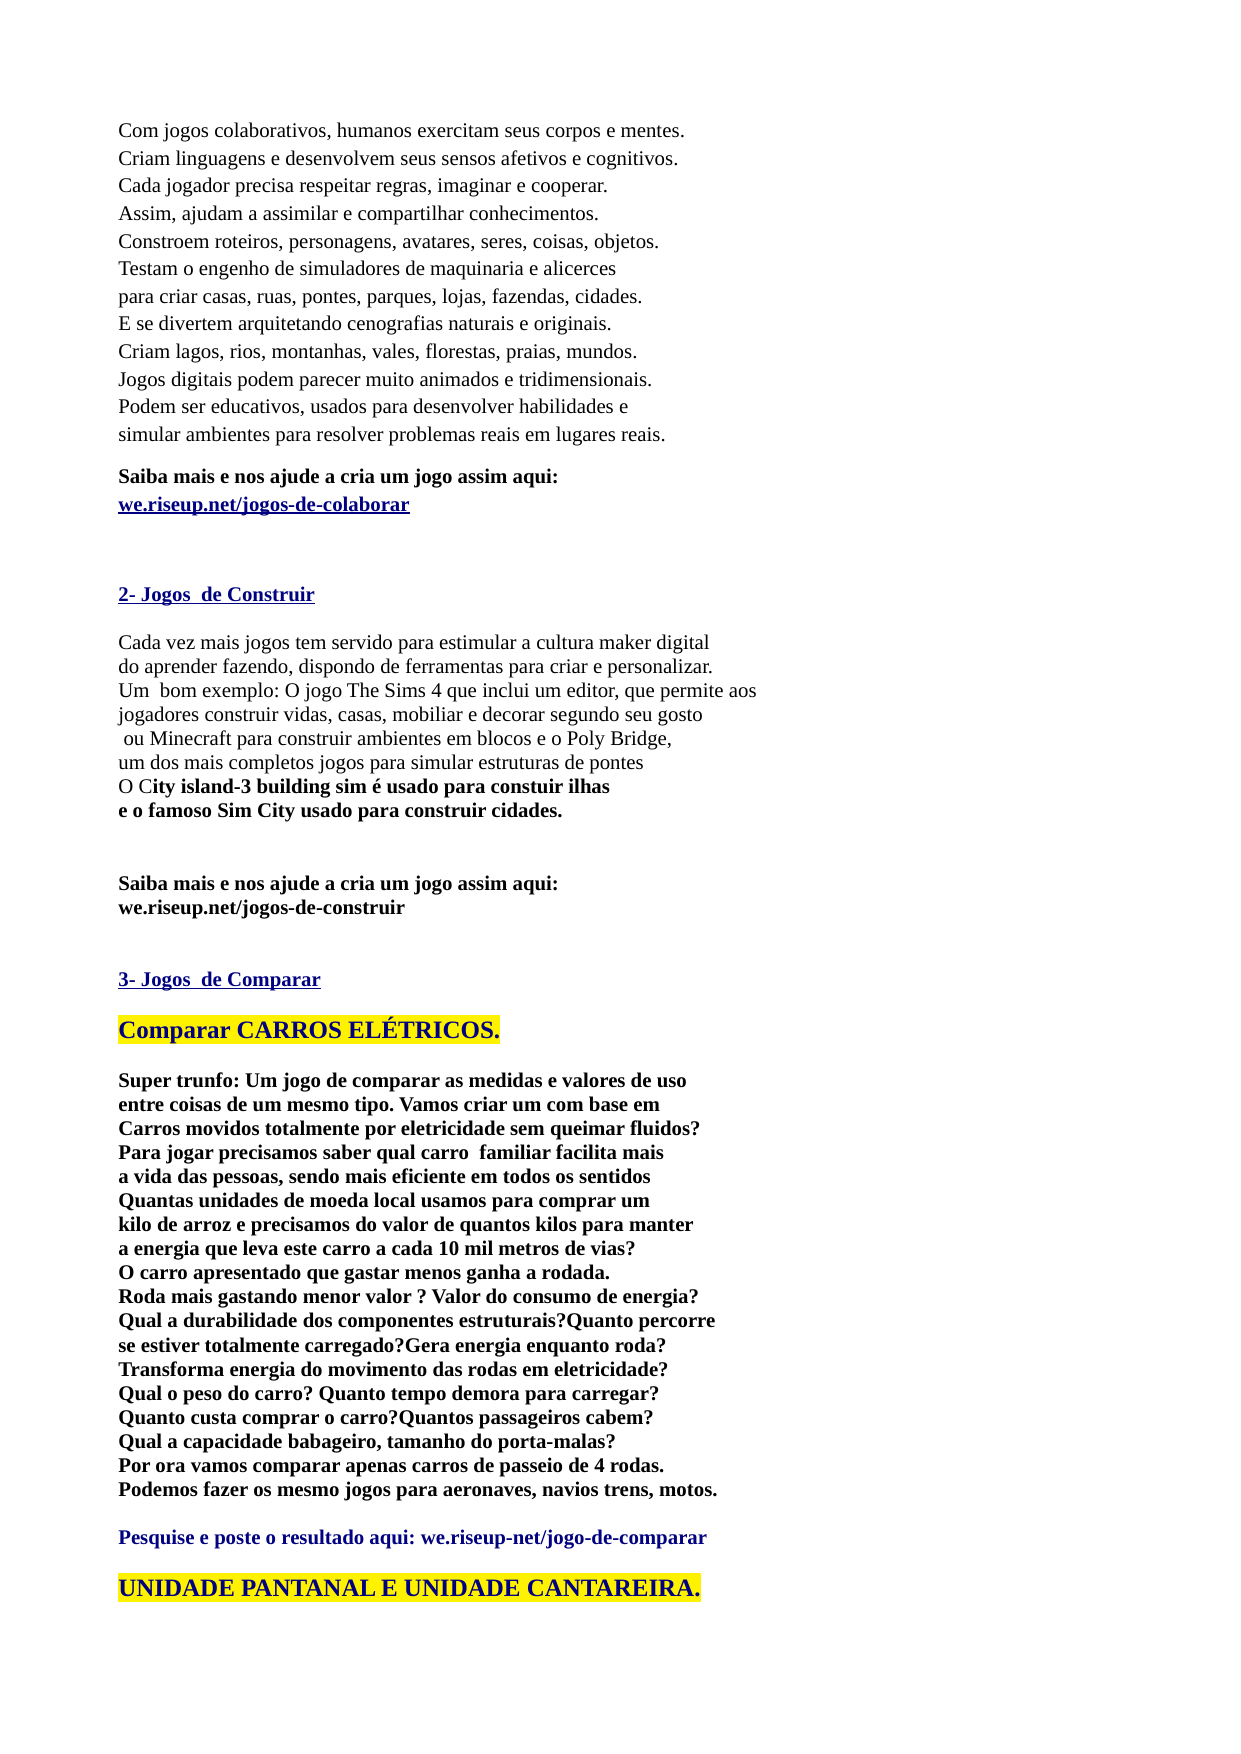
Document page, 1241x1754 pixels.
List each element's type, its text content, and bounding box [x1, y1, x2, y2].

text Comparar CARROS ELÉTRICOS. [118, 1015, 1122, 1044]
text entre coisas de um mesmo tipo. Vamos criar um com base em [118, 1092, 1122, 1116]
text se estiver totalmente carregado?Gera energia enquanto roda? [118, 1332, 1122, 1357]
text Quantas unidades de moeda local usamos para comprar um [118, 1188, 1122, 1212]
text Para jogar precisamos saber qual carro familiar facilita mais [118, 1140, 1122, 1164]
text Cada vez mais jogos tem servido para estimular a cultura maker digital do aprender fazendo, dispondo de ferramentas para criar e personalizar. [118, 630, 1122, 678]
text ou Minecraft para construir ambientes em blocos e o Poly Bridge, [118, 726, 1122, 750]
text Um bom exemplo: O jogo The Sims 4 que inclui um editor, que permite aos jogadores construir vidas, casas, mobiliar e decorar segundo seu gosto [118, 678, 1122, 726]
text Carros movidos totalmente por eletricidade sem queimar fluidos? [118, 1116, 1122, 1140]
text UNIDADE PANTANAL E UNIDADE CANTAREIRA. [118, 1573, 1122, 1602]
text we.riseup.net/jogos-de-construir [118, 895, 1122, 919]
text Quanto custa comprar o carro?Quantos passageiros cabem? [118, 1405, 1122, 1429]
text Qual o peso do carro? Quanto tempo demora para carregar? [118, 1381, 1122, 1405]
text Super trunfo: Um jogo de comparar as medidas e valores de uso [118, 1068, 1122, 1092]
text 3- Jogos de Comparar [118, 967, 1122, 991]
text 2- Jogos de Construir [118, 582, 1122, 606]
text Roda mais gastando menor valor ? Valor do consumo de energia? [118, 1284, 1122, 1308]
text Qual a durabilidade dos componentes estruturais?Quanto percorre [118, 1308, 1122, 1332]
text Qual a capacidade babageiro, tamanho do porta-malas? [118, 1429, 1122, 1453]
text um dos mais completos jogos para simular estruturas de pontes O City island-3 building sim é usado para constuir ilhas [118, 750, 1122, 798]
text kilo de arroz e precisamos do valor de quantos kilos para manter [118, 1212, 1122, 1236]
text Com jogos colaborativos, humanos exercitam seus corpos e mentes. Criam linguagens e desenvolvem seus sensos afetivos e cognitivos. Cada jogador precisa respeitar regras, imaginar e cooperar. Assim, ajudam a assimilar e compartilhar conhecimentos. Constroem roteiros, personagens, avatares, seres, coisas, objetos. Testam o engenho de simuladores de maquinaria e alicerces para criar casas, ruas, pontes, parques, lojas, fazendas, cidades. E se divertem arquitetando cenografias naturais e originais. Criam lagos, rios, montanhas, vales, florestas, praias, mundos. Jogos digitais podem parecer muito animados e tridimensionais. Podem ser educativos, usados para desenvolver habilidades e simular ambientes para resolver problemas reais em lugares reais. [118, 118, 1122, 446]
text Por ora vamos comparar apenas carros de passeio de 4 rodas. [118, 1453, 1122, 1477]
text Pesquise e poste o resultado aqui: we.riseup-net/jogo-de-comparar [118, 1525, 1122, 1549]
text Saiba mais e nos ajude a cria um jogo assim aqui: [118, 871, 1122, 895]
text a vida das pessoas, sendo mais eficiente em todos os sentidos [118, 1164, 1122, 1188]
text a energia que leva este carro a cada 10 mil metros de vias? [118, 1236, 1122, 1260]
text e o famoso Sim City usado para construir cidades. [118, 798, 1122, 822]
text O carro apresentado que gastar menos ganha a rodada. [118, 1260, 1122, 1284]
text Transforma energia do movimento das rodas em eletricidade? [118, 1357, 1122, 1381]
text Podemos fazer os mesmo jogos para aeronaves, navios trens, motos. [118, 1477, 1122, 1501]
text Saiba mais e nos ajude a cria um jogo assim aqui: we.riseup.net/jogos-de-colaborar [118, 464, 1122, 516]
